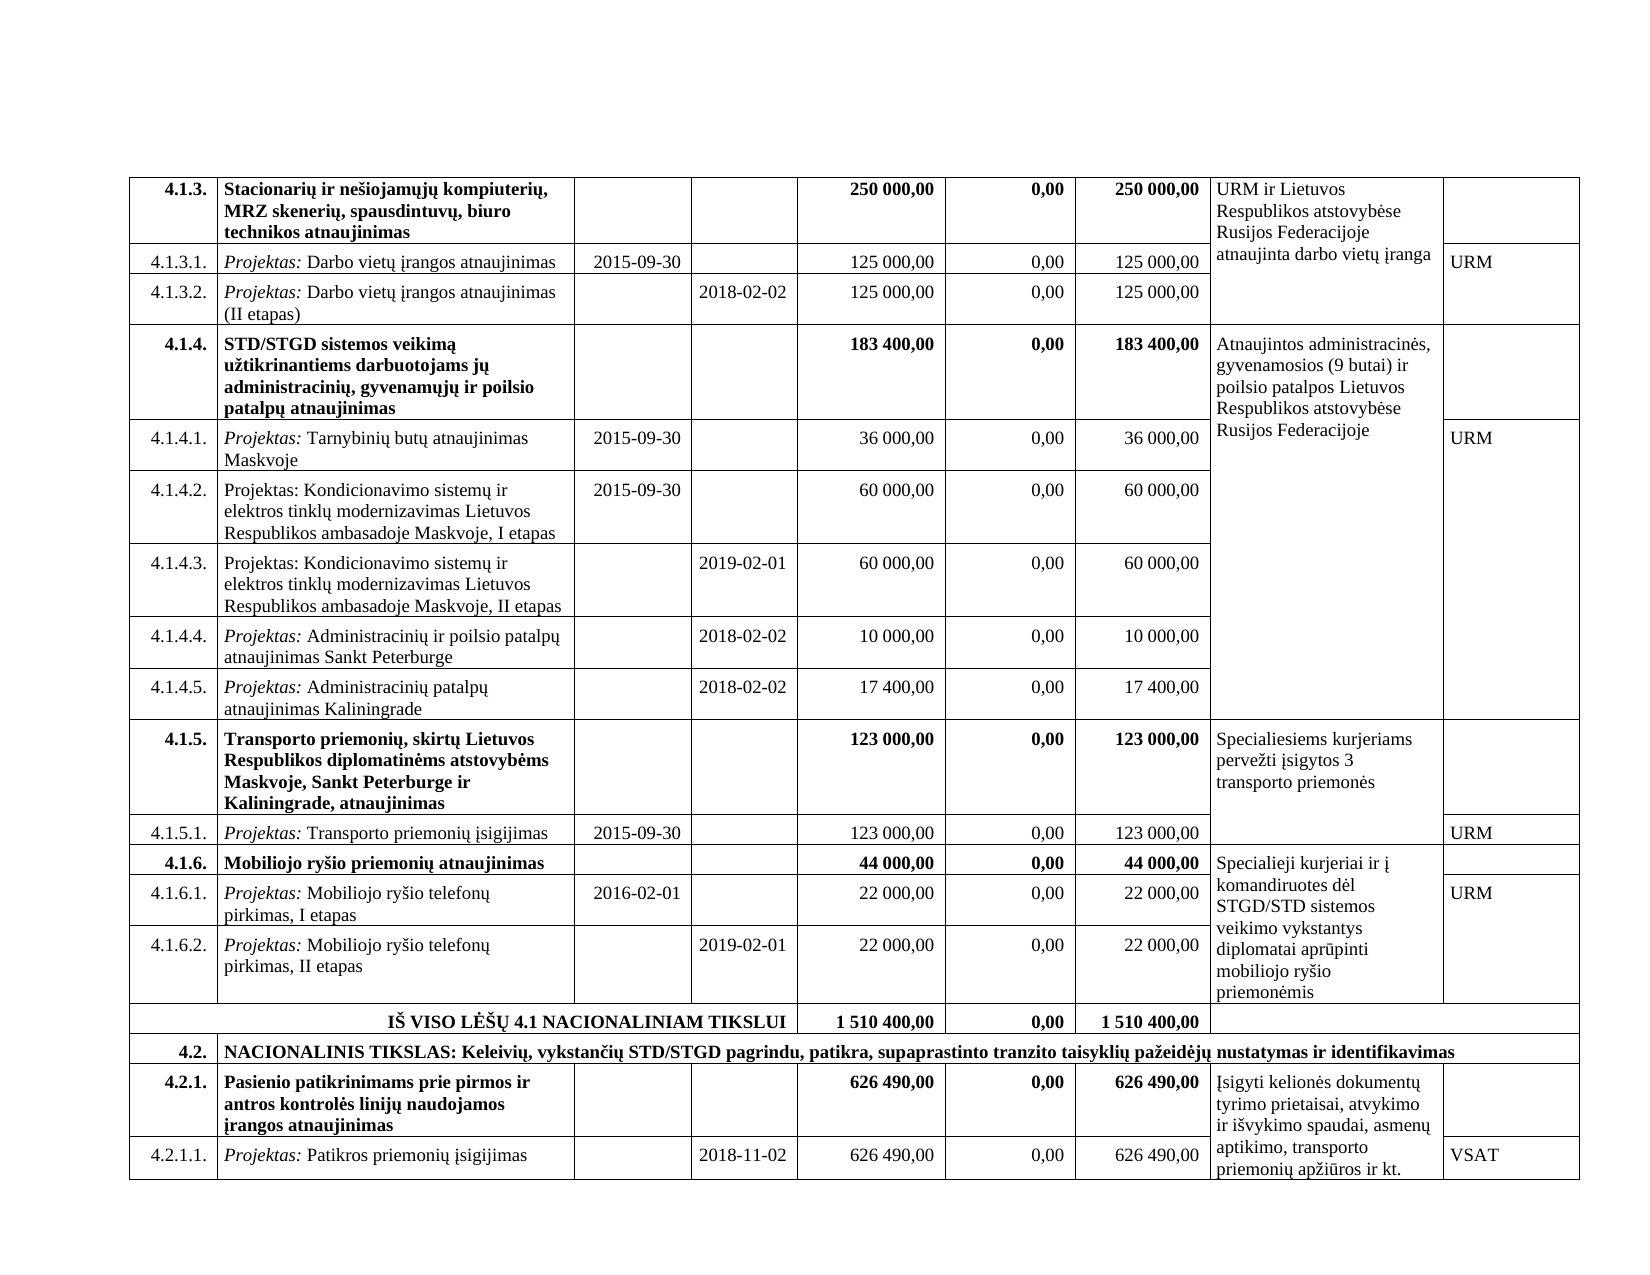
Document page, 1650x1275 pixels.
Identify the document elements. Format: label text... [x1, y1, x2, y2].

table_cell 60 000,00 [1076, 471, 1210, 543]
table_cell 123 000,00 [798, 815, 945, 844]
table_cell 183 400,00 [798, 325, 945, 419]
table_cell [1444, 1064, 1579, 1136]
table_cell [575, 669, 691, 719]
table_cell [1211, 1004, 1579, 1033]
table_cell URM [1444, 244, 1579, 324]
table_cell Projektas: Kondicionavimo sistemų ir elektros tinklų modernizavimas Lietuvos Respublikos ambasadoje Maskvoje, I etapas [218, 471, 574, 543]
table_cell 250 000,00 [1076, 178, 1210, 243]
table_cell 2015-09-30 [575, 244, 691, 273]
table_cell 4.1.3.1. [130, 244, 217, 273]
table_cell [575, 926, 691, 1003]
table_cell 4.1.6.1. [130, 875, 217, 925]
table_cell 60 000,00 [798, 544, 945, 616]
table_cell 2018-02-02 [692, 617, 797, 668]
table_cell 22 000,00 [798, 875, 945, 925]
table_cell 123 000,00 [798, 720, 945, 814]
table_cell 10 000,00 [1076, 617, 1210, 668]
table_cell 626 490,00 [798, 1064, 945, 1136]
table_cell Projektas: Darbo vietų įrangos atnaujinimas [218, 244, 574, 273]
table_cell Mobiliojo ryšio priemonių atnaujinimas [218, 845, 574, 874]
table_cell [1444, 720, 1579, 814]
table_cell 125 000,00 [1076, 274, 1210, 324]
table_cell 0,00 [946, 815, 1075, 844]
table_cell [575, 178, 691, 243]
table_cell 123 000,00 [1076, 720, 1210, 814]
table_cell Projektas: Administracinių patalpų atnaujinimas Kaliningrade [218, 669, 574, 719]
table_cell Projektas: Administracinių ir poilsio patalpų atnaujinimas Sankt Peterburge [218, 617, 574, 668]
table_cell 44 000,00 [1076, 845, 1210, 874]
table_cell URM [1444, 875, 1579, 1003]
table_cell 10 000,00 [798, 617, 945, 668]
table_cell 36 000,00 [1076, 420, 1210, 470]
table_cell 4.1.4.4. [130, 617, 217, 668]
table_cell 0,00 [946, 420, 1075, 470]
table_cell 2015-09-30 [575, 420, 691, 470]
table_cell [575, 274, 691, 324]
table_cell 4.1.4.1. [130, 420, 217, 470]
table_cell 123 000,00 [1076, 815, 1210, 844]
table_cell Įsigyti kelionės dokumentų tyrimo prietaisai, atvykimo ir išvykimo spaudai, asmenų aptikimo, transporto priemonių apžiūros ir kt. [1211, 1064, 1443, 1179]
table_cell 22 000,00 [798, 926, 945, 1003]
table_cell [692, 244, 797, 273]
table_cell 4.1.5.1. [130, 815, 217, 844]
table_cell 0,00 [946, 926, 1075, 1003]
table_cell [575, 325, 691, 419]
table_cell IŠ VISO LĖŠŲ 4.1 NACIONALINIAM TIKSLUI [130, 1004, 797, 1033]
table_cell 2019-02-01 [692, 926, 797, 1003]
table_cell 2016-02-01 [575, 875, 691, 925]
table_cell [575, 720, 691, 814]
table_cell Atnaujintos administracinės, gyvenamosios (9 butai) ir poilsio patalpos Lietuvos Respublikos atstovybėse Rusijos Federacijoje [1211, 325, 1443, 719]
table_cell Projektas: Kondicionavimo sistemų ir elektros tinklų modernizavimas Lietuvos Respublikos ambasadoje Maskvoje, II etapas [218, 544, 574, 616]
table_cell Projektas: Patikros priemonių įsigijimas [218, 1137, 574, 1179]
table_cell 4.1.3. [130, 178, 217, 243]
table_cell [692, 420, 797, 470]
table_cell Projektas: Tarnybinių butų atnaujinimas Maskvoje [218, 420, 574, 470]
table_cell [1444, 845, 1579, 874]
table_cell 22 000,00 [1076, 875, 1210, 925]
table_cell 4.2.1. [130, 1064, 217, 1136]
table_cell VSAT [1444, 1137, 1579, 1179]
table_cell 36 000,00 [798, 420, 945, 470]
table_cell 626 490,00 [1076, 1137, 1210, 1179]
table_cell 250 000,00 [798, 178, 945, 243]
table_cell URM ir Lietuvos Respublikos atstovybėse Rusijos Federacijoje atnaujinta darbo vietų įranga [1211, 178, 1443, 324]
table_cell [692, 471, 797, 543]
table_cell Specialiesiems kurjeriams pervežti įsigytos 3 transporto priemonės [1211, 720, 1443, 844]
table_cell 0,00 [946, 720, 1075, 814]
table_cell 0,00 [946, 1137, 1075, 1179]
table_cell 4.1.4.5. [130, 669, 217, 719]
table_cell [575, 544, 691, 616]
table_cell 125 000,00 [798, 274, 945, 324]
table_cell 0,00 [946, 471, 1075, 543]
table_cell 125 000,00 [798, 244, 945, 273]
table_cell 0,00 [946, 875, 1075, 925]
table_cell 2018-02-02 [692, 669, 797, 719]
table_cell [575, 845, 691, 874]
table_cell Projektas: Transporto priemonių įsigijimas [218, 815, 574, 844]
table_cell [692, 815, 797, 844]
table_cell 0,00 [946, 617, 1075, 668]
table_cell 183 400,00 [1076, 325, 1210, 419]
table_cell 626 490,00 [798, 1137, 945, 1179]
table_cell 4.1.3.2. [130, 274, 217, 324]
table_cell 0,00 [946, 1064, 1075, 1136]
table_cell [692, 720, 797, 814]
table_cell 125 000,00 [1076, 244, 1210, 273]
table_cell 4.2.1.1. [130, 1137, 217, 1179]
table_cell Projektas: Mobiliojo ryšio telefonų pirkimas, I etapas [218, 875, 574, 925]
table_cell [692, 325, 797, 419]
table_cell STD/STGD sistemos veikimą užtikrinantiems darbuotojams jų administracinių, gyvenamųjų ir poilsio patalpų atnaujinimas [218, 325, 574, 419]
table_cell URM [1444, 815, 1579, 844]
table_cell 0,00 [946, 178, 1075, 243]
table_cell 1 510 400,00 [1076, 1004, 1210, 1033]
table_cell Stacionarių ir nešiojamųjų kompiuterių, MRZ skenerių, spausdintuvų, biuro technikos atnaujinimas [218, 178, 574, 243]
table_cell 60 000,00 [1076, 544, 1210, 616]
table_cell 60 000,00 [798, 471, 945, 543]
table_cell Projektas: Darbo vietų įrangos atnaujinimas (II etapas) [218, 274, 574, 324]
table_cell Pasienio patikrinimams prie pirmos ir antros kontrolės linijų naudojamos įrangos atnaujinimas [218, 1064, 574, 1136]
table_cell 4.1.6.2. [130, 926, 217, 1003]
table_cell [575, 1137, 691, 1179]
table_cell [692, 875, 797, 925]
table_cell 17 400,00 [798, 669, 945, 719]
table_cell [1444, 325, 1579, 419]
table_cell 44 000,00 [798, 845, 945, 874]
table_cell 2015-09-30 [575, 471, 691, 543]
table_cell 1 510 400,00 [798, 1004, 945, 1033]
table_cell 0,00 [946, 669, 1075, 719]
table_cell 0,00 [946, 845, 1075, 874]
table_cell Transporto priemonių, skirtų Lietuvos Respublikos diplomatinėms atstovybėms Maskvoje, Sankt Peterburge ir Kaliningrade, atnaujinimas [218, 720, 574, 814]
table_cell [1444, 178, 1579, 243]
table_cell 2018-11-02 [692, 1137, 797, 1179]
table_cell [692, 845, 797, 874]
table_cell 0,00 [946, 274, 1075, 324]
table_cell 17 400,00 [1076, 669, 1210, 719]
table_cell NACIONALINIS TIKSLAS: Keleivių, vykstančių STD/STGD pagrindu, patikra, supaprastinto tranzito taisyklių pažeidėjų nustatymas ir identifikavimas [218, 1034, 1579, 1063]
table_cell [692, 178, 797, 243]
table_cell 22 000,00 [1076, 926, 1210, 1003]
table_cell 0,00 [946, 1004, 1075, 1033]
table_cell URM [1444, 420, 1579, 719]
table_cell 4.1.6. [130, 845, 217, 874]
table_cell [575, 1064, 691, 1136]
table_cell Specialieji kurjeriai ir į komandiruotes dėl STGD/STD sistemos veikimo vykstantys diplomatai aprūpinti mobiliojo ryšio priemonėmis [1211, 845, 1443, 1003]
table_cell 2019-02-01 [692, 544, 797, 616]
table_cell 4.1.5. [130, 720, 217, 814]
table_cell 2015-09-30 [575, 815, 691, 844]
table_cell 0,00 [946, 544, 1075, 616]
table_cell 4.2. [130, 1034, 217, 1063]
table_cell 4.1.4. [130, 325, 217, 419]
table_cell Projektas: Mobiliojo ryšio telefonų pirkimas, II etapas [218, 926, 574, 1003]
table_cell 626 490,00 [1076, 1064, 1210, 1136]
table_cell [575, 617, 691, 668]
table_cell 0,00 [946, 244, 1075, 273]
table_cell 4.1.4.3. [130, 544, 217, 616]
table_cell 4.1.4.2. [130, 471, 217, 543]
table_cell 2018-02-02 [692, 274, 797, 324]
table_cell 0,00 [946, 325, 1075, 419]
table_cell [692, 1064, 797, 1136]
